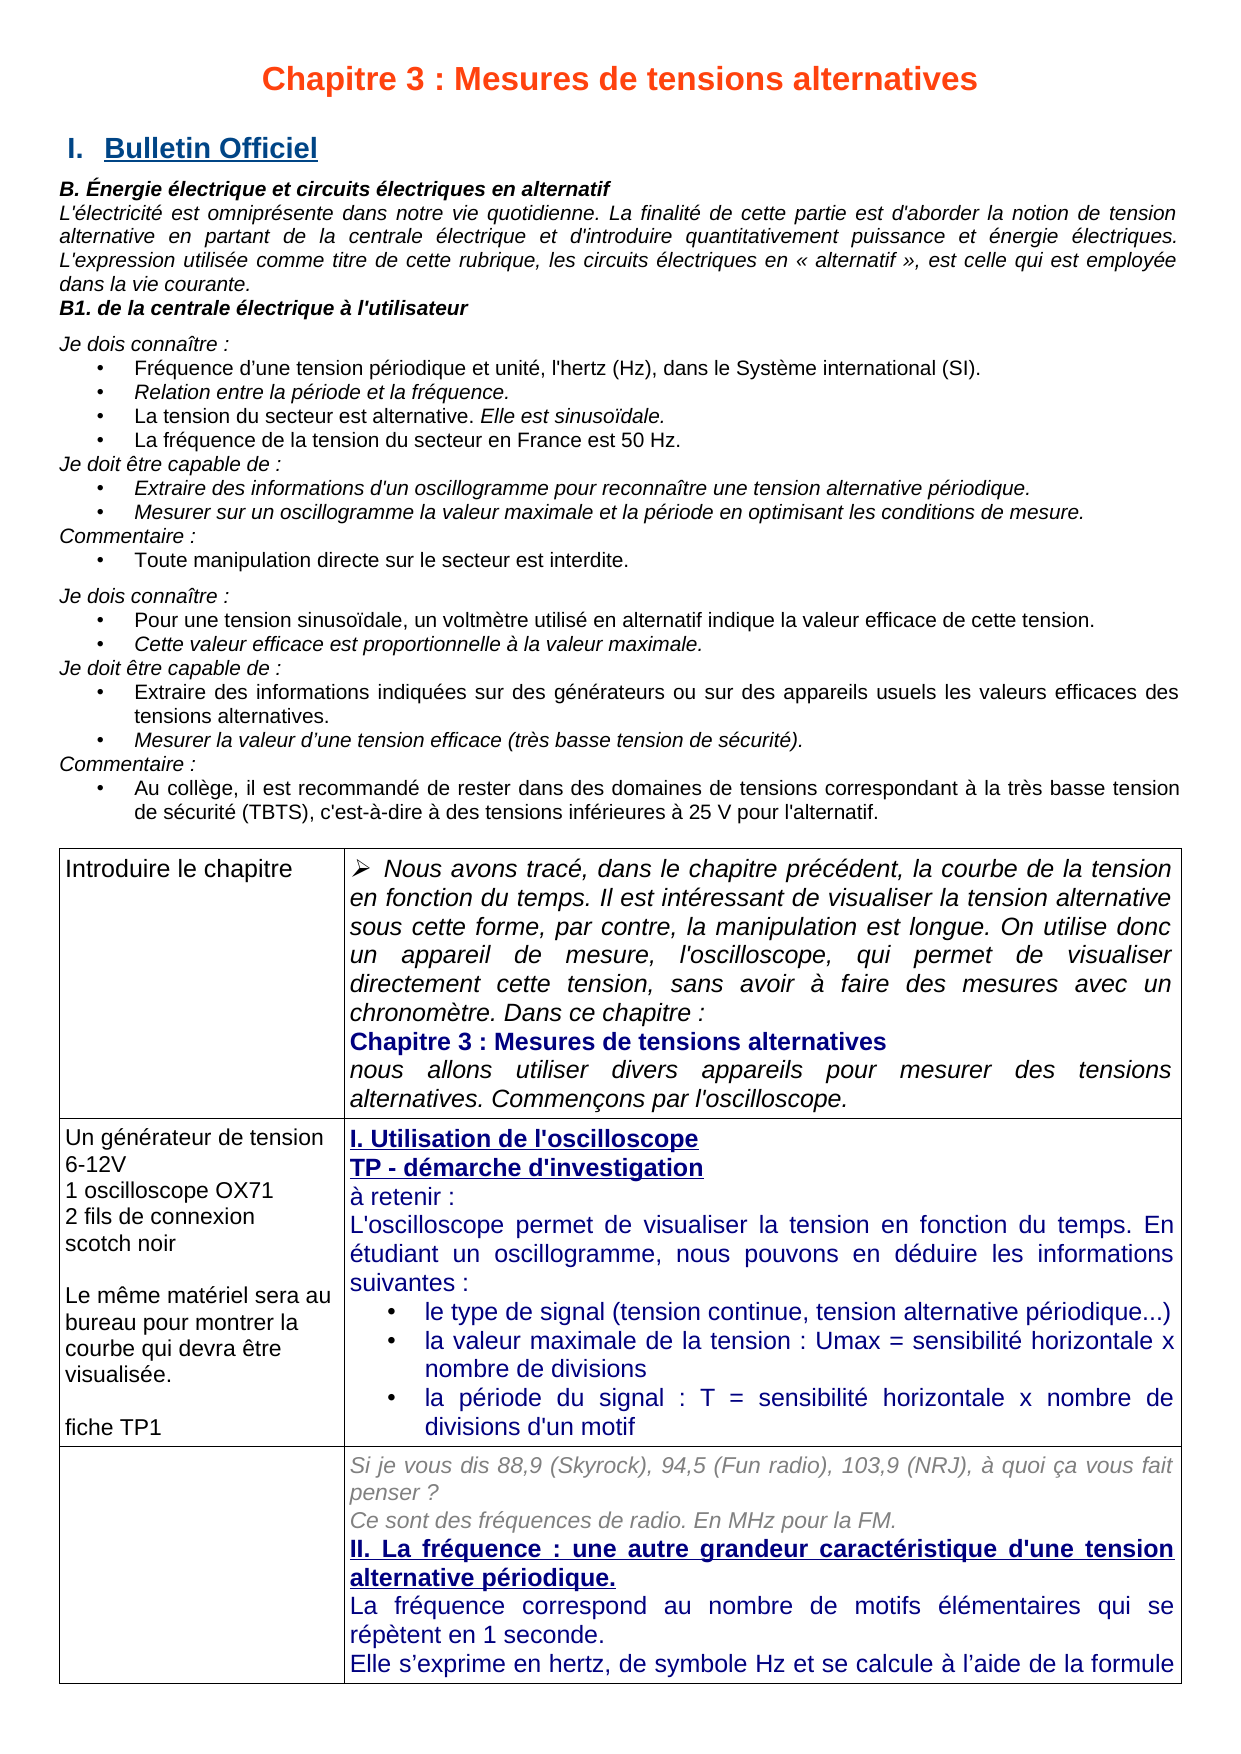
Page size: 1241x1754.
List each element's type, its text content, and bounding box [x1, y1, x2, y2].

list Mesurer sur un oscillogramme la valeur maximale et la période en optimisant les conditions de mesure. [97, 500, 1181, 524]
text Commentaire : [59, 524, 1181, 548]
subtitle Bulletin Officiel [59, 131, 1181, 164]
list Au collège, il est recommandé de rester dans des domaines de tensions correspondant à la très basse tension de sécurité (TBTS), c'est-à-dire à des tensions inférieures à 25 V pour l'alternatif. [97, 776, 1181, 824]
table_header  Nous avons tracé, dans le chapitre précédent, la courbe de la tension en fonction du temps. Il est intéressant de visualiser la tension alternative sous cette forme, par contre, la manipulation est longue. On utilise donc un appareil de mesure, l'oscilloscope, qui permet de visualiser directement cette tension, sans avoir à faire des mesures avec un chronomètre. Dans ce chapitre : Chapitre 3 : Mesures de tensions alternatives nous allons utiliser divers appareils pour mesurer des tensions alternatives. Commençons par l'oscilloscope. [345, 849, 1181, 1118]
list La fréquence de la tension du secteur en France est 50 Hz. [97, 428, 1181, 452]
text B. Énergie électrique et circuits électriques en alternatif [59, 176, 1181, 200]
table_cell [60, 1447, 344, 1683]
list Toute manipulation directe sur le secteur est interdite. [97, 548, 1181, 572]
list Relation entre la période et la fréquence. [97, 380, 1181, 404]
list Pour une tension sinusoïdale, un voltmètre utilisé en alternatif indique la valeur efficace de cette tension. [97, 608, 1181, 632]
text Je doit être capable de : [59, 452, 1181, 476]
subtitle Chapitre 3 : Mesures de tensions alternatives [59, 59, 1181, 97]
table_cell Si je vous dis 88,9 (Skyrock), 94,5 (Fun radio), 103,9 (NRJ), à quoi ça vous fait penser ? Ce sont des fréquences de radio. En MHz pour la FM. II. La fréquence : une autre grandeur caractéristique d'une tension alternative périodique. La fréquence correspond au nombre de motifs élémentaires qui se répètent en 1 seconde. Elle s’exprime en hertz, de symbole Hz et se calcule à l’aide de la formule [345, 1447, 1181, 1683]
text Je dois connaître : [59, 584, 1181, 608]
table_header Introduire le chapitre [60, 849, 344, 1118]
list Extraire des informations d'un oscillogramme pour reconnaître une tension alternative périodique. [97, 476, 1181, 500]
list Fréquence d’une tension périodique et unité, l'hertz (Hz), dans le Système international (SI). [97, 356, 1181, 380]
table_cell Un générateur de tension 6-12V 1 oscilloscope OX71 2 fils de connexion scotch noir Le même matériel sera au bureau pour montrer la courbe qui devra être visualisée. fiche TP1 [60, 1119, 344, 1446]
list Cette valeur efficace est proportionnelle à la valeur maximale. [97, 632, 1181, 656]
text Je doit être capable de : [59, 656, 1181, 680]
list Extraire des informations indiquées sur des générateurs ou sur des appareils usuels les valeurs efficaces des tensions alternatives. [97, 680, 1181, 728]
table_cell I. Utilisation de l'oscilloscope TP - démarche d'investigation à retenir : L'oscilloscope permet de visualiser la tension en fonction du temps. En étudiant un oscillogramme, nous pouvons en déduire les informations suivantes : le type de signal (tension continue, tension alternative périodique...) la valeur maximale de la tension : Umax = sensibilité horizontale x nombre de divisions la période du signal : T = sensibilité horizontale x nombre de divisions d'un motif [345, 1119, 1181, 1446]
list Mesurer la valeur d’une tension efficace (très basse tension de sécurité). [97, 728, 1181, 752]
text Commentaire : [59, 752, 1181, 776]
text B1. de la centrale électrique à l'utilisateur [59, 296, 1181, 320]
list La tension du secteur est alternative. Elle est sinusoïdale. [97, 404, 1181, 428]
text L'électricité est omniprésente dans notre vie quotidienne. La finalité de cette partie est d'aborder la notion de tension alternative en partant de la centrale électrique et d'introduire quantitativement puissance et énergie électriques. L'expression utilisée comme titre de cette rubrique, les circuits électriques en « alternatif », est celle qui est employée dans la vie courante. [59, 200, 1181, 296]
text Je dois connaître : [59, 332, 1181, 356]
